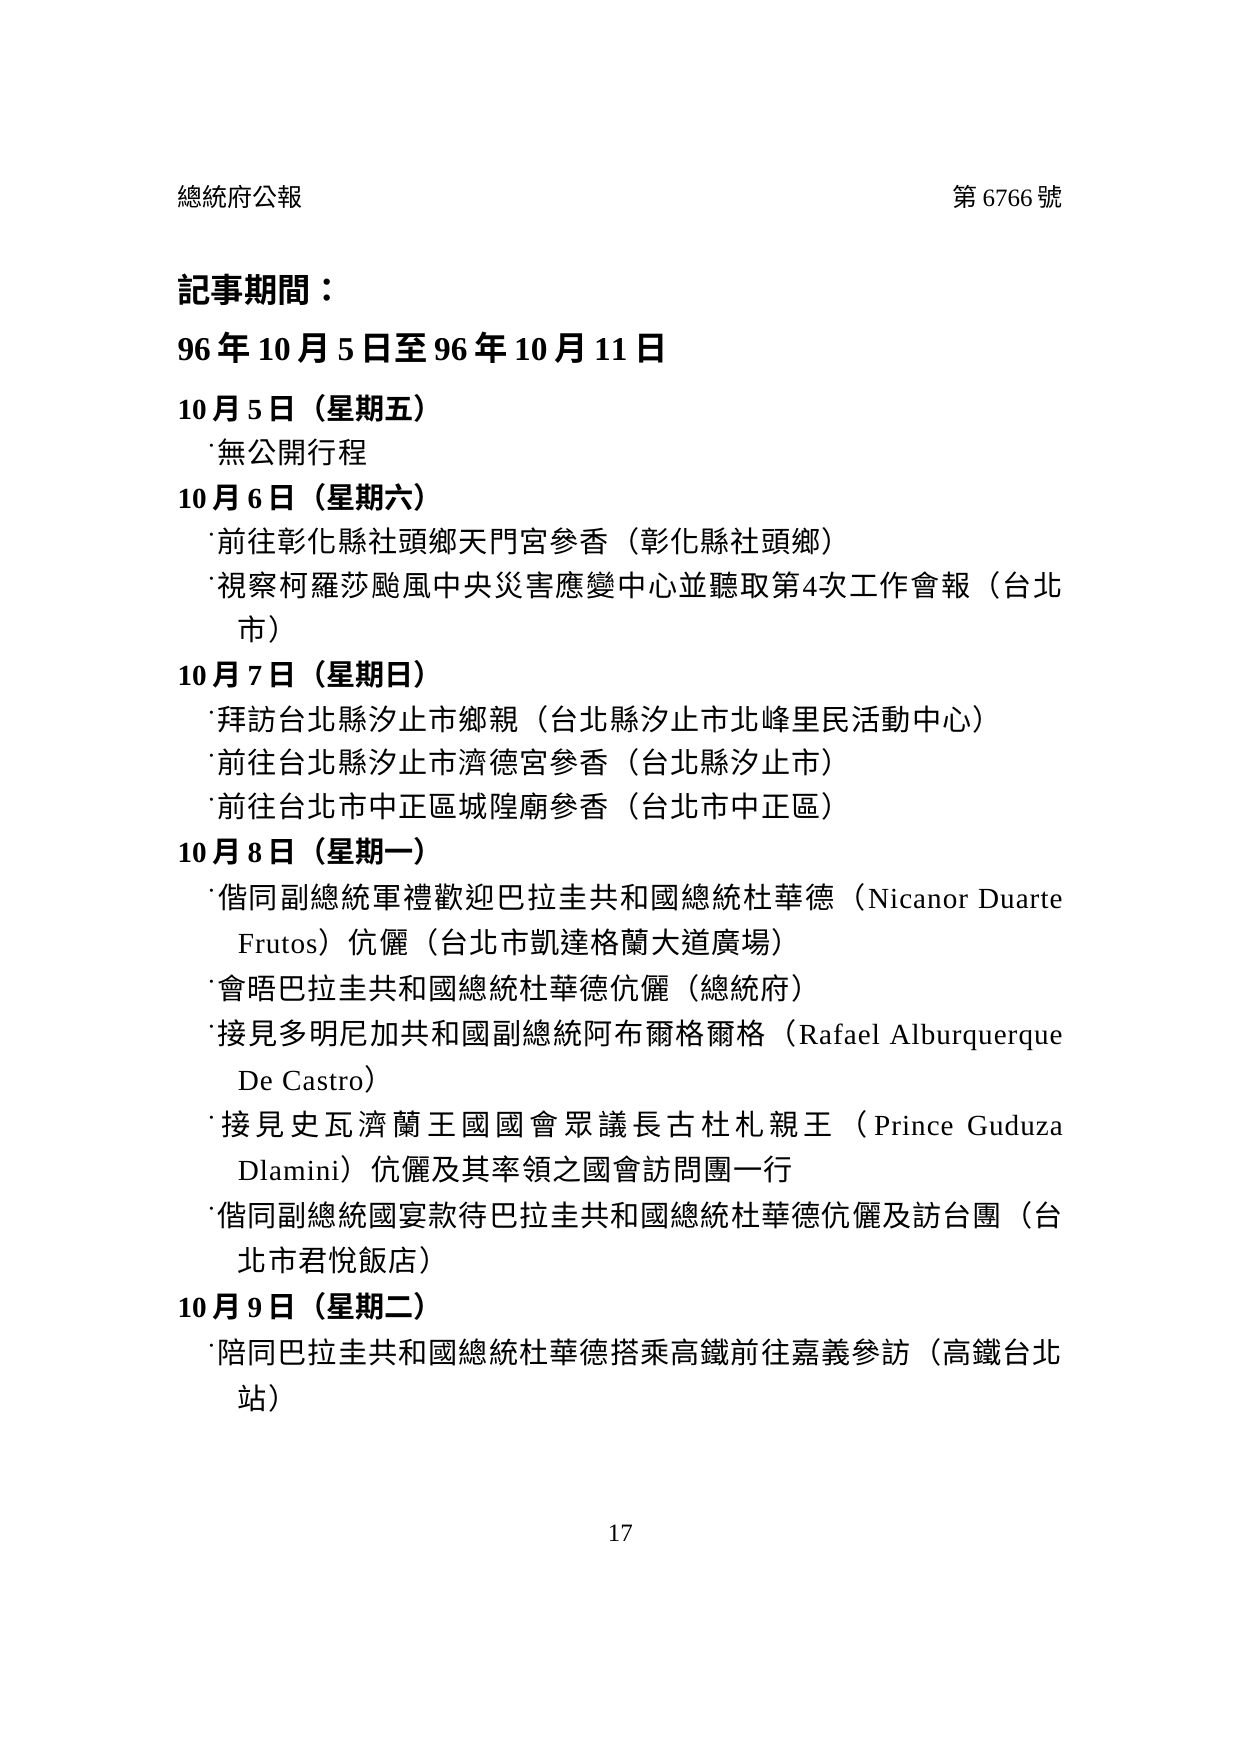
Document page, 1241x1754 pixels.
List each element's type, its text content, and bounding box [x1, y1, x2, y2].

text ˙陪同巴拉圭共和國總統杜華德搭乘高鐵前往嘉義參訪（高鐵台北站） [206, 1327, 1063, 1418]
text ˙接見多明尼加共和國副總統阿布爾格爾格（Rafael Alburquerque De Castro） [206, 1008, 1063, 1099]
text 10月5日（星期五） [177, 382, 1063, 428]
text 記事期間： [177, 266, 1063, 312]
text ˙無公開行程 [206, 428, 1063, 472]
text 10月6日（星期六） [177, 472, 1063, 518]
text 10月8日（星期一） [177, 826, 1063, 872]
text ˙會晤巴拉圭共和國總統杜華德伉儷（總統府） [206, 963, 1063, 1008]
text ˙前往台北市中正區城隍廟參香（台北市中正區） [206, 782, 1063, 826]
text ˙拜訪台北縣汐止市鄉親（台北縣汐止市北峰里民活動中心） [206, 695, 1063, 739]
text ˙偕同副總統軍禮歡迎巴拉圭共和國總統杜華德（Nicanor Duarte Frutos）伉儷（台北市凱達格蘭大道廣場） [206, 872, 1063, 963]
text 96年10月5日至96年10月11日 [177, 324, 1063, 370]
text ˙接見史瓦濟蘭王國國會眾議長古杜札親王（Prince Guduza Dlamini）伉儷及其率領之國會訪問團一行 [206, 1099, 1063, 1190]
text ˙視察柯羅莎颱風中央災害應變中心並聽取第4次工作會報（台北市） [206, 562, 1063, 649]
text 10月7日（星期日） [177, 649, 1063, 695]
text ˙偕同副總統國宴款待巴拉圭共和國總統杜華德伉儷及訪台團（台北市君悅飯店） [206, 1190, 1063, 1281]
text 10月9日（星期二） [177, 1281, 1063, 1327]
text ˙前往台北縣汐止市濟德宮參香（台北縣汐止市） [206, 739, 1063, 782]
text ˙前往彰化縣社頭鄉天門宮參香（彰化縣社頭鄉） [206, 518, 1063, 562]
